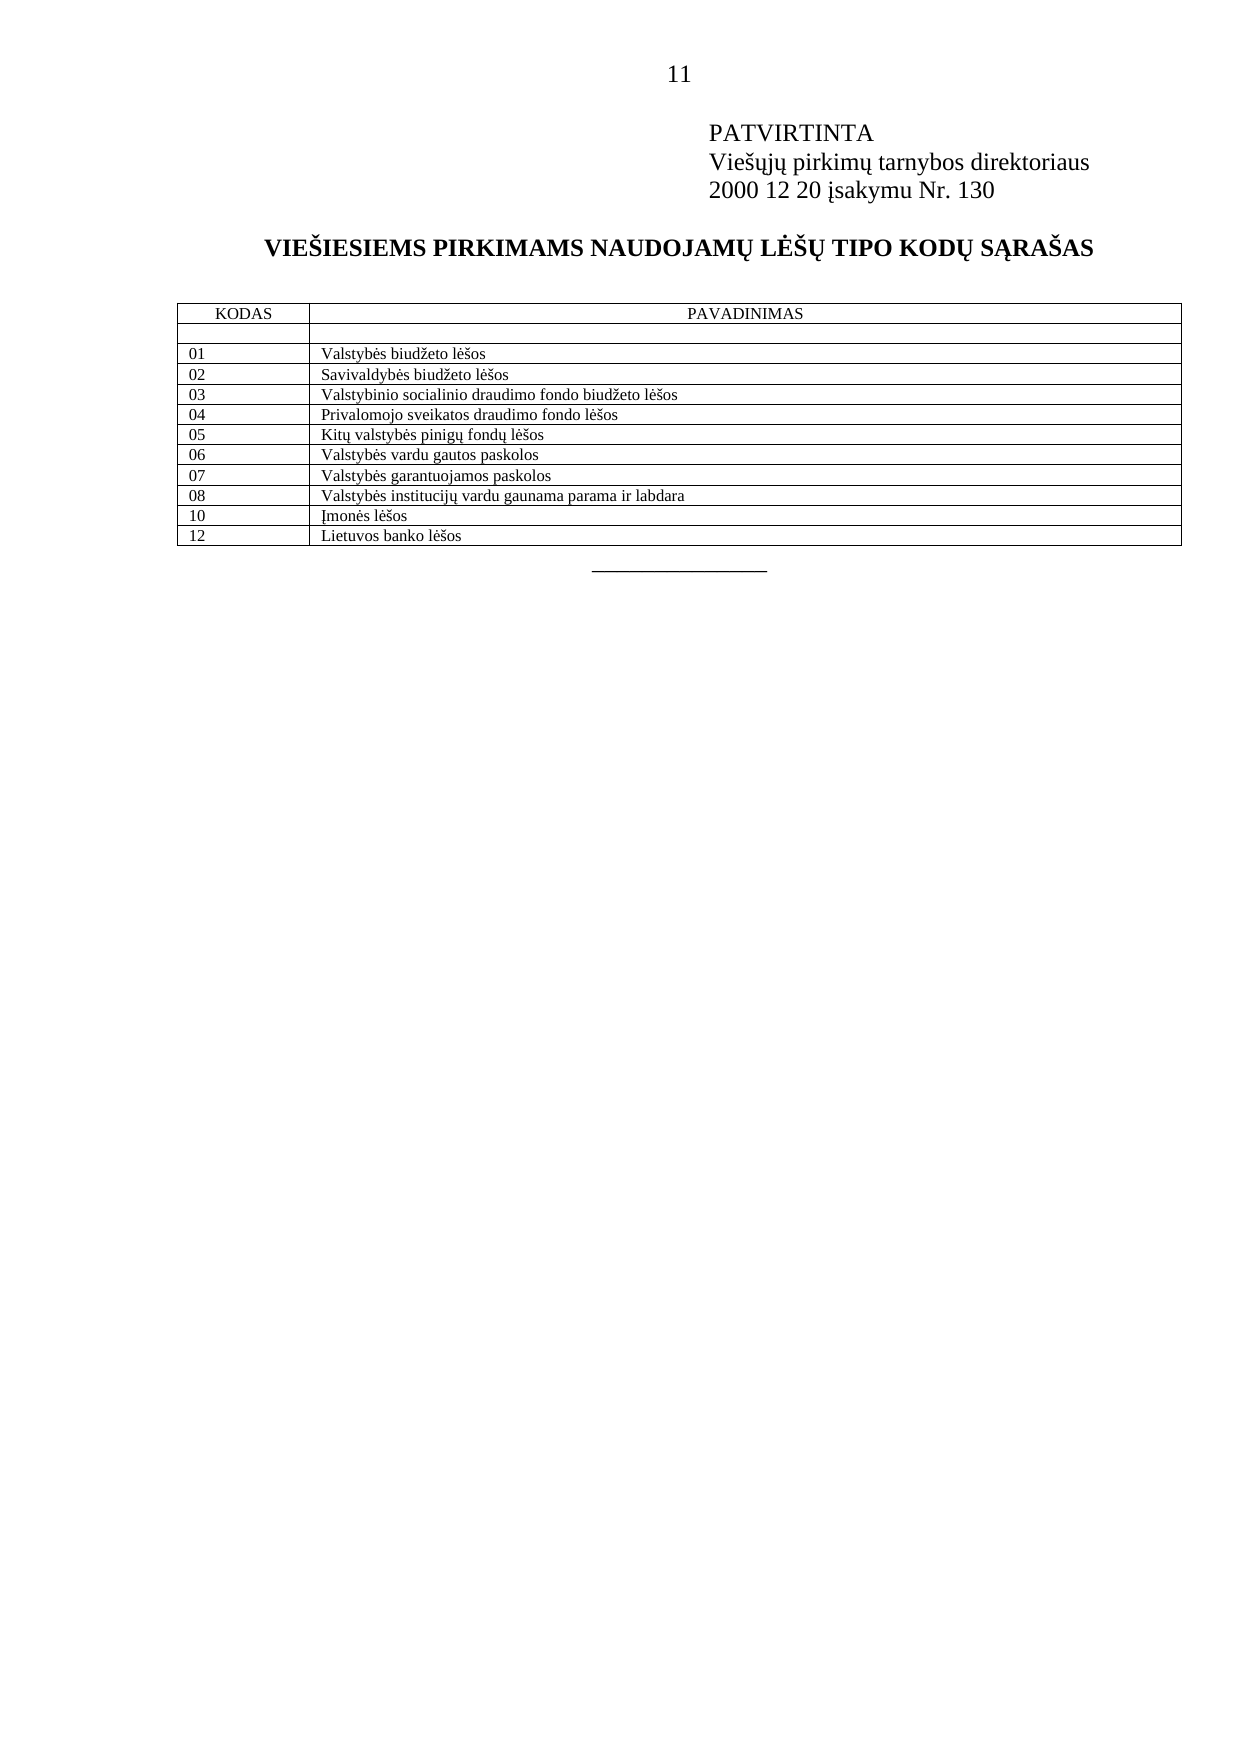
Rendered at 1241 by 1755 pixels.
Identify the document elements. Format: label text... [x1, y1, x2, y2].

text ______________ [177, 546, 1181, 575]
text PATVIRTINTA [709, 118, 1181, 147]
table_cell Lietuvos banko lėšos [310, 526, 1181, 545]
table_cell 07 [178, 465, 309, 484]
table_cell Valstybės institucijų vardu gaunama parama ir labdara [310, 486, 1181, 505]
table_cell 02 [178, 364, 309, 383]
text Viešųjų pirkimų tarnybos direktoriaus [177, 147, 1181, 176]
table_cell 10 [178, 506, 309, 525]
table_cell Valstybės biudžeto lėšos [310, 344, 1181, 363]
table_cell Įmonės lėšos [310, 506, 1181, 525]
table_cell 05 [178, 425, 309, 444]
table_cell [178, 324, 309, 343]
table_cell Kitų valstybės pinigų fondų lėšos [310, 425, 1181, 444]
table_cell [310, 324, 1181, 343]
table_cell Privalomojo sveikatos draudimo fondo lėšos [310, 405, 1181, 424]
table_cell 06 [178, 445, 309, 464]
table_cell 08 [178, 486, 309, 505]
table_header PAVADINIMAS [310, 304, 1181, 323]
table_cell Valstybinio socialinio draudimo fondo biudžeto lėšos [310, 385, 1181, 404]
table_cell 12 [178, 526, 309, 545]
text VIEŠIESIEMS PIRKIMAMS NAUDOJAMŲ LĖŠŲ TIPO KODŲ SĄRAŠAS [177, 233, 1181, 262]
table_cell 04 [178, 405, 309, 424]
table_cell Valstybės garantuojamos paskolos [310, 465, 1181, 484]
table_header KODAS [178, 304, 309, 323]
table_cell Savivaldybės biudžeto lėšos [310, 364, 1181, 383]
table_cell Valstybės vardu gautos paskolos [310, 445, 1181, 464]
table_cell 01 [178, 344, 309, 363]
text 2000 12 20 įsakymu Nr. 130 [177, 176, 1181, 204]
table_cell 03 [178, 385, 309, 404]
